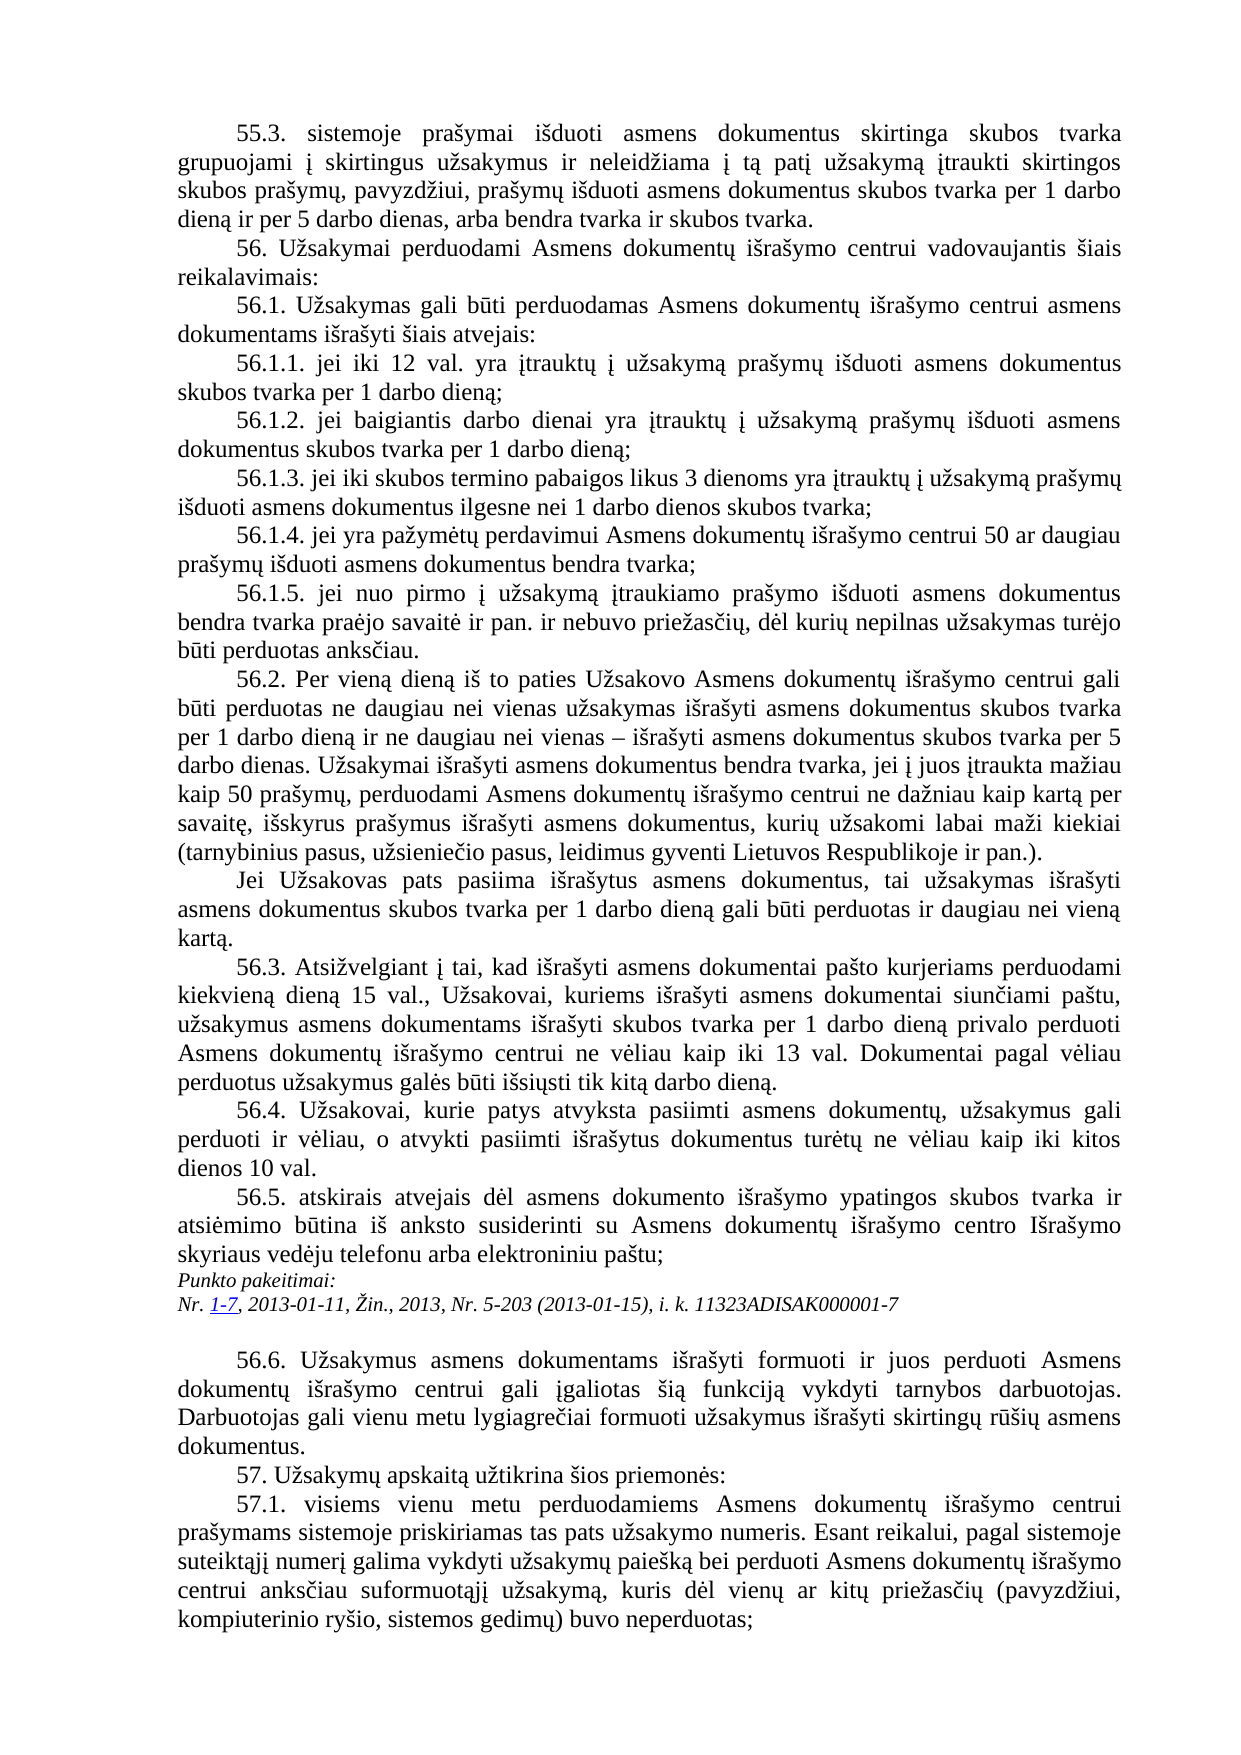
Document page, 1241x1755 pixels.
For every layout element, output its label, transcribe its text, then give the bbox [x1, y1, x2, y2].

text Nr. 1-7, 2013-01-11, Žin., 2013, Nr. 5-203 (2013-01-15), i. k. 11323ADISAK000001-7 [177, 1292, 1122, 1316]
text 56.4. Užsakovai, kurie patys atvyksta pasiimti asmens dokumentų, užsakymus gali perduoti ir vėliau, o atvykti pasiimti išrašytus dokumentus turėtų ne vėliau kaip iki kitos dienos 10 val. [177, 1096, 1122, 1182]
text 56.1.2. jei baigiantis darbo dienai yra įtrauktų į užsakymą prašymų išduoti asmens dokumentus skubos tvarka per 1 darbo dieną; [177, 406, 1122, 463]
text 56. Užsakymai perduodami Asmens dokumentų išrašymo centrui vadovaujantis šiais reikalavimais: [177, 233, 1122, 291]
text 56.6. Užsakymus asmens dokumentams išrašyti formuoti ir juos perduoti Asmens dokumentų išrašymo centrui gali įgaliotas šią funkciją vykdyti tarnybos darbuotojas. Darbuotojas gali vienu metu lygiagrečiai formuoti užsakymus išrašyti skirtingų rūšių asmens dokumentus. [177, 1345, 1122, 1460]
text 55.3. sistemoje prašymai išduoti asmens dokumentus skirtinga skubos tvarka grupuojami į skirtingus užsakymus ir neleidžiama į tą patį užsakymą įtraukti skirtingos skubos prašymų, pavyzdžiui, prašymų išduoti asmens dokumentus skubos tvarka per 1 darbo dieną ir per 5 darbo dienas, arba bendra tvarka ir skubos tvarka. [177, 118, 1122, 233]
text 56.1. Užsakymas gali būti perduodamas Asmens dokumentų išrašymo centrui asmens dokumentams išrašyti šiais atvejais: [177, 291, 1122, 348]
text 57. Užsakymų apskaitą užtikrina šios priemonės: [177, 1460, 1122, 1489]
text 56.1.5. jei nuo pirmo į užsakymą įtraukiamo prašymo išduoti asmens dokumentus bendra tvarka praėjo savaitė ir pan. ir nebuvo priežasčių, dėl kurių nepilnas užsakymas turėjo būti perduotas anksčiau. [177, 578, 1122, 664]
text 56.1.1. jei iki 12 val. yra įtrauktų į užsakymą prašymų išduoti asmens dokumentus skubos tvarka per 1 darbo dieną; [177, 348, 1122, 406]
text 56.3. Atsižvelgiant į tai, kad išrašyti asmens dokumentai pašto kurjeriams perduodami kiekvieną dieną 15 val., Užsakovai, kuriems išrašyti asmens dokumentai siunčiami paštu, užsakymus asmens dokumentams išrašyti skubos tvarka per 1 darbo dieną privalo perduoti Asmens dokumentų išrašymo centrui ne vėliau kaip iki 13 val. Dokumentai pagal vėliau perduotus užsakymus galės būti išsiųsti tik kitą darbo dieną. [177, 952, 1122, 1096]
text Punkto pakeitimai: [177, 1268, 1122, 1292]
text 56.1.3. jei iki skubos termino pabaigos likus 3 dienoms yra įtrauktų į užsakymą prašymų išduoti asmens dokumentus ilgesne nei 1 darbo dienos skubos tvarka; [177, 463, 1122, 521]
text 57.1. visiems vienu metu perduodamiems Asmens dokumentų išrašymo centrui prašymams sistemoje priskiriamas tas pats užsakymo numeris. Esant reikalui, pagal sistemoje suteiktąjį numerį galima vykdyti užsakymų paiešką bei perduoti Asmens dokumentų išrašymo centrui anksčiau suformuotąjį užsakymą, kuris dėl vienų ar kitų priežasčių (pavyzdžiui, kompiuterinio ryšio, sistemos gedimų) buvo neperduotas; [177, 1489, 1122, 1632]
text 56.1.4. jei yra pažymėtų perdavimui Asmens dokumentų išrašymo centrui 50 ar daugiau prašymų išduoti asmens dokumentus bendra tvarka; [177, 521, 1122, 578]
text 56.2. Per vieną dieną iš to paties Užsakovo Asmens dokumentų išrašymo centrui gali būti perduotas ne daugiau nei vienas užsakymas išrašyti asmens dokumentus skubos tvarka per 1 darbo dieną ir ne daugiau nei vienas – išrašyti asmens dokumentus skubos tvarka per 5 darbo dienas. Užsakymai išrašyti asmens dokumentus bendra tvarka, jei į juos įtraukta mažiau kaip 50 prašymų, perduodami Asmens dokumentų išrašymo centrui ne dažniau kaip kartą per savaitę, išskyrus prašymus išrašyti asmens dokumentus, kurių užsakomi labai maži kiekiai (tarnybinius pasus, užsieniečio pasus, leidimus gyventi Lietuvos Respublikoje ir pan.). [177, 664, 1122, 866]
text Jei Užsakovas pats pasiima išrašytus asmens dokumentus, tai užsakymas išrašyti asmens dokumentus skubos tvarka per 1 darbo dieną gali būti perduotas ir daugiau nei vieną kartą. [177, 866, 1122, 952]
text 56.5. atskirais atvejais dėl asmens dokumento išrašymo ypatingos skubos tvarka ir atsiėmimo būtina iš anksto susiderinti su Asmens dokumentų išrašymo centro Išrašymo skyriaus vedėju telefonu arba elektroniniu paštu; [177, 1182, 1122, 1268]
